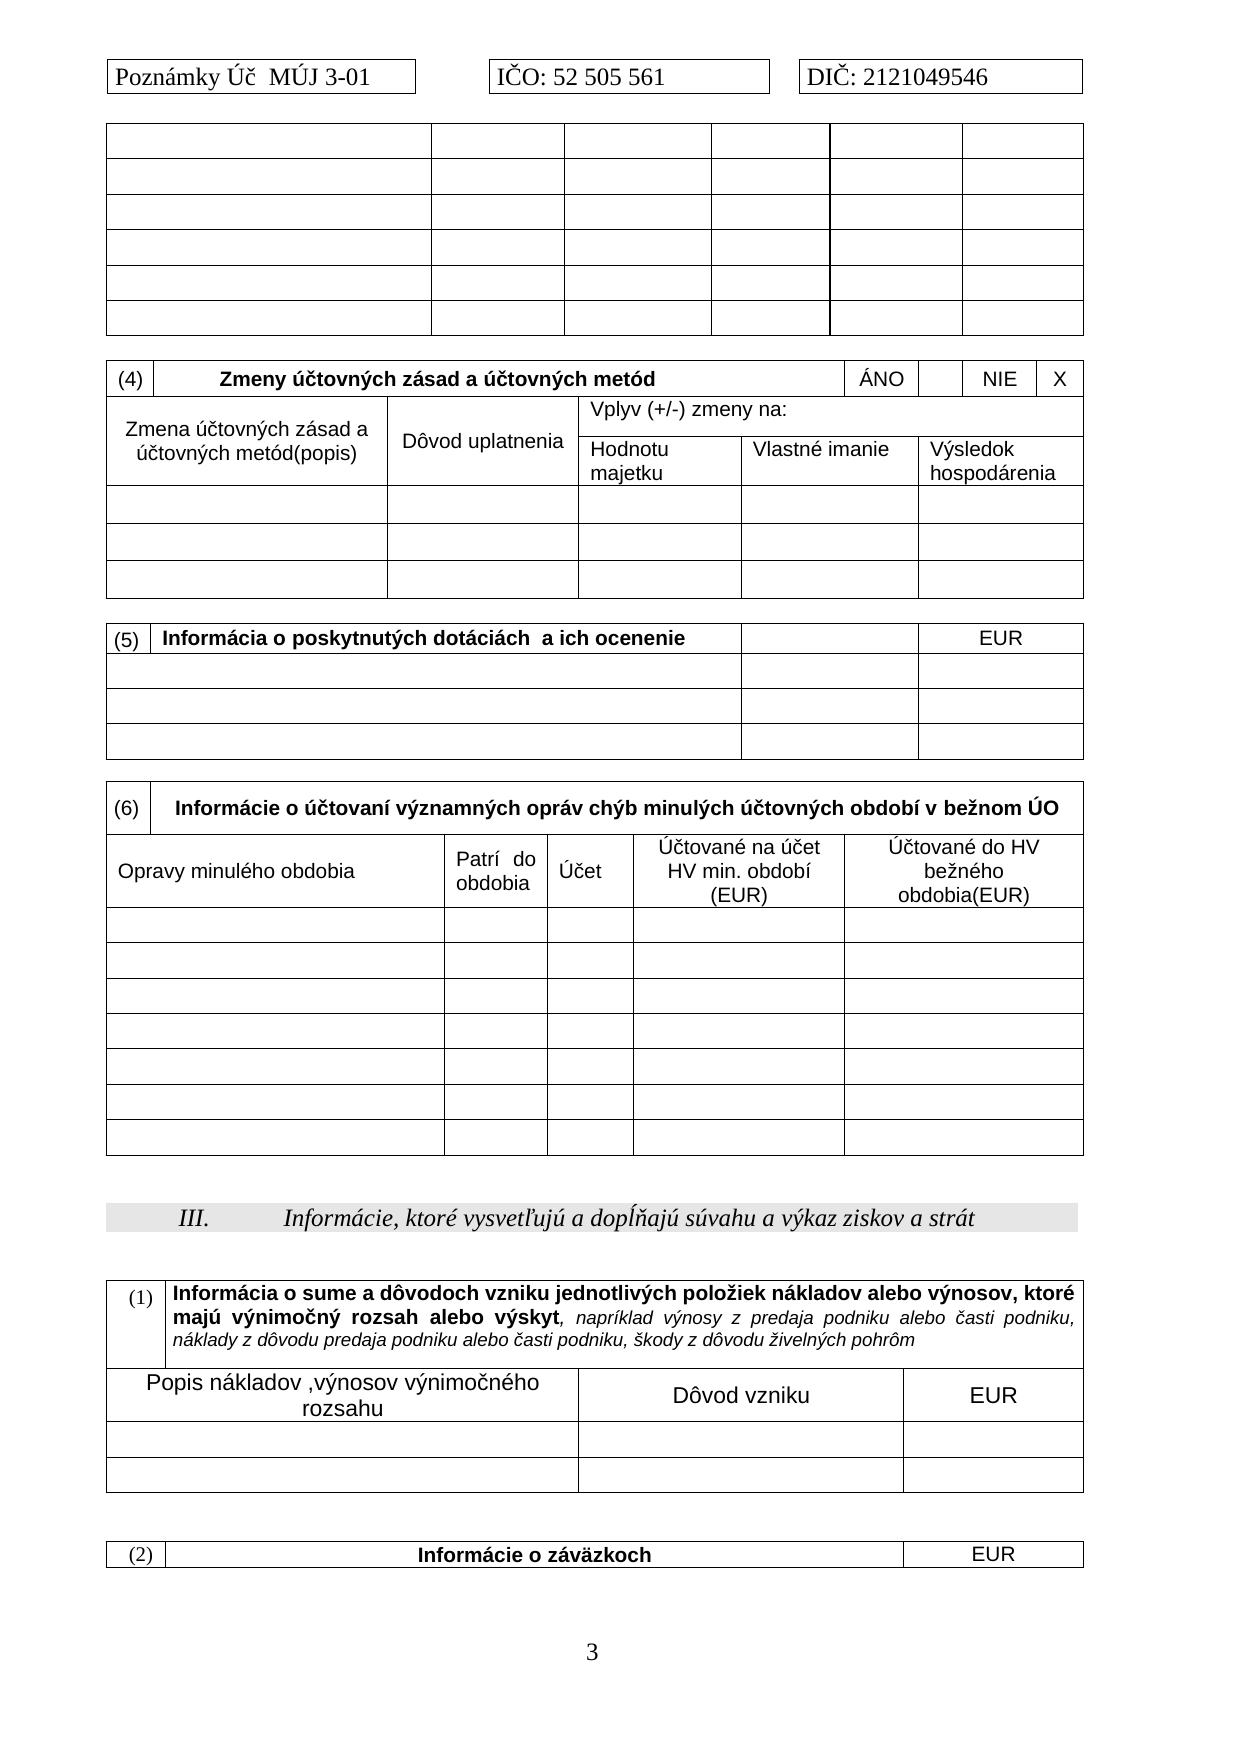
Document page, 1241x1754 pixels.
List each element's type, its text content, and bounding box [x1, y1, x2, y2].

table_cell [107, 124, 431, 158]
table_cell [904, 1422, 1083, 1457]
table_cell [712, 230, 829, 264]
table_cell [845, 1120, 1083, 1154]
table_cell EUR [904, 1369, 1083, 1421]
table_cell [432, 124, 564, 158]
table_cell [712, 124, 829, 158]
table_cell [432, 159, 564, 194]
table_header Informácie o účtovaní významných opráv chýb minulých účtovných období v bežnom ÚO [151, 782, 1083, 834]
table_header [107, 624, 150, 652]
table_cell [445, 1085, 547, 1119]
table_cell [565, 301, 711, 335]
table_cell [445, 1049, 547, 1084]
table_cell [107, 486, 387, 523]
table_cell [107, 301, 431, 335]
table_cell [107, 943, 444, 977]
table_cell Patrí do obdobia [445, 835, 547, 907]
table_cell [963, 124, 1083, 158]
table_cell [963, 195, 1083, 229]
table_cell [107, 159, 431, 194]
table_cell [548, 1120, 633, 1154]
table_cell [742, 524, 918, 560]
table_cell Vlastné imanie [742, 437, 918, 485]
table_cell [388, 486, 578, 523]
table_cell [634, 979, 844, 1013]
table_cell [565, 195, 711, 229]
table_header X [1037, 361, 1083, 396]
table_cell [107, 1085, 444, 1119]
table_cell Opravy minulého obdobia [107, 835, 444, 907]
table_cell [634, 1014, 844, 1048]
table_cell [742, 486, 918, 523]
table_cell [712, 301, 829, 335]
table_cell Popis nákladov ,výnosov výnimočného rozsahu [107, 1369, 578, 1421]
table_cell [742, 689, 918, 723]
table_cell [107, 1014, 444, 1048]
table_header [742, 624, 918, 652]
table_cell [107, 561, 387, 598]
table_cell [634, 1085, 844, 1119]
table_cell [963, 301, 1083, 335]
table_cell [107, 1049, 444, 1084]
table_cell Účet [548, 835, 633, 907]
table_cell [565, 159, 711, 194]
table_cell [107, 230, 431, 264]
table_cell [712, 266, 829, 300]
table_cell Dôvod vzniku [579, 1369, 903, 1421]
table_cell [845, 943, 1083, 977]
table_cell [919, 689, 1083, 723]
table_cell [904, 1458, 1083, 1492]
table_cell [742, 724, 918, 759]
table_cell [831, 195, 962, 229]
table_cell [579, 1458, 903, 1492]
table_header [919, 361, 962, 396]
table_cell [579, 524, 741, 560]
table_cell [432, 195, 564, 229]
table_cell [548, 943, 633, 977]
table_cell [712, 159, 829, 194]
table_header Informácia o poskytnutých dotáciách a ich ocenenie [151, 624, 741, 652]
table_cell [548, 908, 633, 942]
table_cell [919, 561, 1083, 598]
table_cell Vplyv (+/-) zmeny na: [579, 397, 1083, 436]
table_cell [919, 654, 1083, 688]
table_cell [634, 943, 844, 977]
table_cell [742, 654, 918, 688]
table_cell [445, 943, 547, 977]
table_cell [445, 1120, 547, 1154]
table_cell [388, 524, 578, 560]
table_cell [919, 724, 1083, 759]
table_cell [107, 1422, 578, 1457]
table_cell [831, 301, 962, 335]
table_header [107, 782, 150, 834]
table_cell [845, 1085, 1083, 1119]
table_header [107, 361, 153, 396]
table_header Zmeny účtovných zásad a účtovných metód [154, 361, 844, 396]
table_cell [548, 1049, 633, 1084]
table_cell [548, 979, 633, 1013]
table_cell [579, 486, 741, 523]
table_cell [845, 908, 1083, 942]
table_cell [919, 524, 1083, 560]
table_cell [565, 266, 711, 300]
table_cell [107, 979, 444, 1013]
table_cell Účtované do HV bežného obdobia(EUR) [845, 835, 1083, 907]
table_cell [432, 230, 564, 264]
table_cell [831, 159, 962, 194]
table_cell Hodnotu majetku [579, 437, 741, 485]
table_cell [445, 908, 547, 942]
table_header [107, 1542, 165, 1567]
table_cell [831, 266, 962, 300]
table_cell [742, 561, 918, 598]
table_cell Výsledok hospodárenia [919, 437, 1083, 485]
table_cell [963, 266, 1083, 300]
table_cell [107, 908, 444, 942]
table_cell [963, 230, 1083, 264]
table_cell [963, 159, 1083, 194]
table_cell Zmena účtovných zásad a účtovných metód(popis) [107, 397, 387, 485]
table_cell [107, 724, 741, 759]
table_header ÁNO [845, 361, 918, 396]
table_cell [565, 124, 711, 158]
table_cell [831, 230, 962, 264]
table_cell [712, 195, 829, 229]
table_cell [107, 524, 387, 560]
table_cell [432, 301, 564, 335]
table_cell [107, 689, 741, 723]
table_header EUR [904, 1542, 1083, 1567]
table_cell [579, 561, 741, 598]
table_cell [634, 908, 844, 942]
table_header [107, 1281, 165, 1367]
table_header NIE [963, 361, 1036, 396]
table_cell [831, 124, 962, 158]
table_header EUR [919, 624, 1083, 652]
table_cell [548, 1085, 633, 1119]
table_cell [107, 654, 741, 688]
table_header Informácie o záväzkoch [166, 1542, 903, 1567]
table_cell [432, 266, 564, 300]
table_cell [919, 486, 1083, 523]
table_cell [634, 1120, 844, 1154]
table_cell [548, 1014, 633, 1048]
table_header Informácia o sume a dôvodoch vzniku jednotlivých položiek nákladov alebo výnosov, ktoré majú výnimočný rozsah alebo výskyt, napríklad výnosy z predaja podniku alebo časti podniku, náklady z dôvodu predaja podniku alebo časti podniku, škody z dôvodu živelných pohrôm [166, 1281, 1083, 1367]
table_cell [107, 1458, 578, 1492]
table_cell [445, 979, 547, 1013]
table_cell [634, 1049, 844, 1084]
table_cell [565, 230, 711, 264]
table_cell [845, 979, 1083, 1013]
table_cell Účtované na účet HV min. období (EUR) [634, 835, 844, 907]
table_cell [107, 266, 431, 300]
table_cell [579, 1422, 903, 1457]
table_cell [388, 561, 578, 598]
table_cell [107, 195, 431, 229]
list Informácie, ktoré vysvetľujú a dopĺňajú súvahu a výkaz ziskov a strát [106, 1203, 1078, 1232]
table_cell Dôvod uplatnenia [388, 397, 578, 485]
table_cell [107, 1120, 444, 1154]
table_cell [445, 1014, 547, 1048]
table_cell [845, 1014, 1083, 1048]
table_cell [845, 1049, 1083, 1084]
